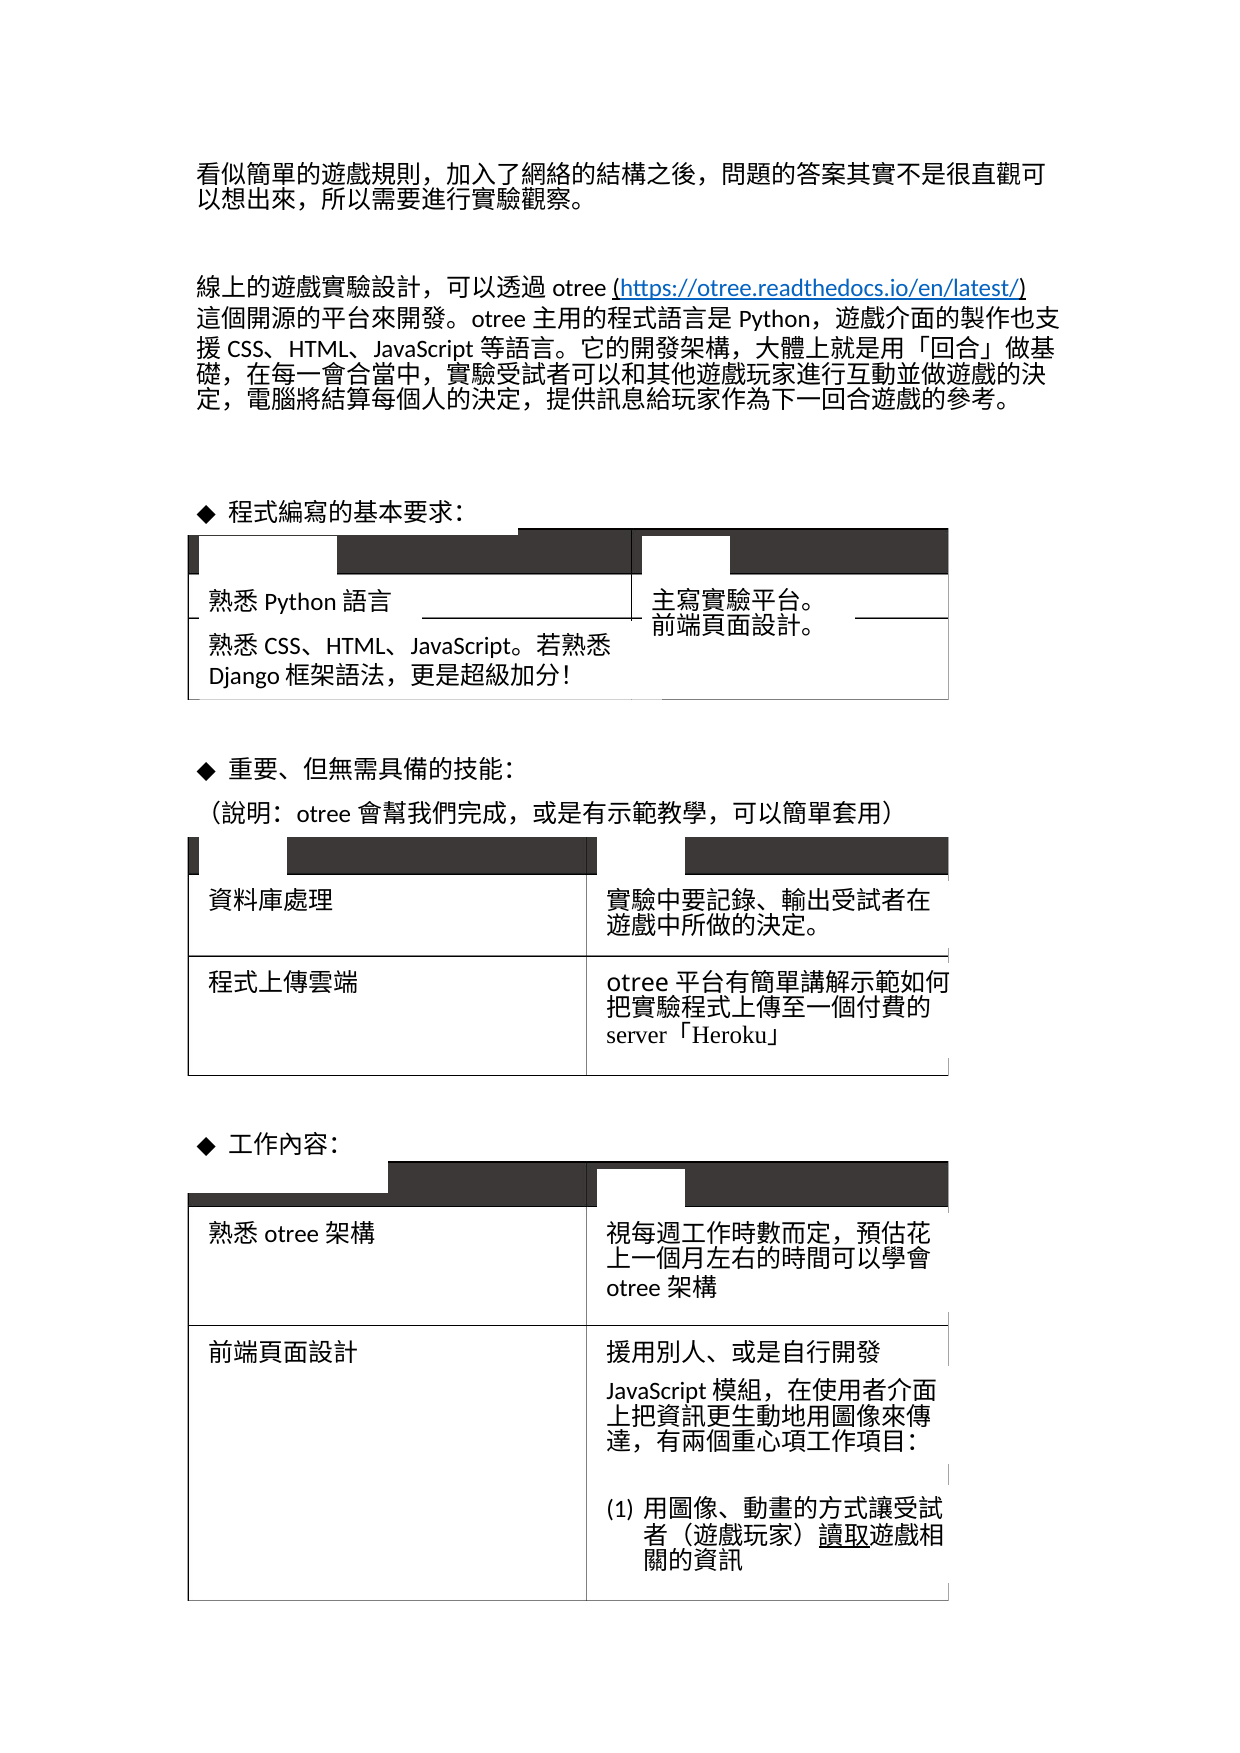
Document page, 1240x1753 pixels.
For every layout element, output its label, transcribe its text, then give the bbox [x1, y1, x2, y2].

text 基本條件 [208, 545, 328, 570]
text 者（遊戲玩家）讀取遊戲相 [644, 1524, 977, 1549]
text （說明：otree 會幫我們完成，或是有示範教學，可以簡單套用） [196, 798, 997, 828]
text 熟悉 otree 架構 [208, 1218, 395, 1249]
text 說明 [651, 545, 721, 570]
text 以想出來，所以需要進行實驗觀察。 [196, 188, 1156, 213]
text ◆ 程式編寫的基本要求： [196, 501, 509, 526]
picture [187, 837, 949, 1076]
text 說明 [606, 846, 676, 871]
text 定，電腦將結算每個人的決定，提供訊息給玩家作為下一回合遊戲的參考。 [196, 389, 1173, 414]
text ◆ 重要、但無需具備的技能： [196, 759, 567, 784]
text 遊戲中所做的決定。 [606, 915, 962, 940]
text 主寫實驗平台。 [651, 589, 846, 614]
text 資料庫處理 [208, 890, 353, 915]
text (1) 用圖像、動畫的方式讓受試 [606, 1493, 977, 1524]
picture [187, 528, 949, 700]
picture [187, 1161, 949, 1601]
text 熟悉 CSS、HTML、JavaScript。若熟悉 [208, 630, 653, 660]
text 細節 [606, 1178, 676, 1203]
text 把實驗程式上傳至一個付費的 [606, 997, 966, 1022]
text 上把資訊更生動地用圖像來傳 [606, 1406, 969, 1431]
text ◆ 工作內容： [196, 1134, 379, 1159]
text server「Heroku」 [606, 1022, 966, 1049]
text 看似簡單的遊戲規則，加入了網絡的結構之後，問題的答案其實不是很直觀可 [196, 163, 1156, 188]
text Django 框架語法，更是超級加分！ [208, 660, 653, 691]
text 項目 [208, 1159, 379, 1184]
text otree 平台有簡單講解示範如何 [606, 972, 966, 997]
text 上一個月左右的時間可以學會 [606, 1247, 962, 1272]
text 關的資訊 [644, 1549, 977, 1574]
text 前端頁面設計。 [651, 614, 846, 639]
text 礎，在每一會合當中，實驗受試者可以和其他遊戲玩家進行互動並做遊戲的決 [196, 364, 1173, 389]
text 程式上傳雲端 [208, 972, 378, 997]
text 援用別人、或是自行開發 [606, 1341, 905, 1366]
text otree 架構 [606, 1272, 962, 1303]
text 視每週工作時數而定，預估花 [606, 1222, 962, 1247]
text 技能 [208, 846, 278, 871]
text 熟悉 Python 語言 [208, 586, 413, 616]
text 線上的遊戲實驗設計，可以透過 otree (https://otree.readthedocs.io/en/latest/) [196, 272, 1173, 303]
text 援 CSS、HTML、JavaScript 等語言。它的開發架構，大體上就是用「回合」做基 [196, 333, 1173, 364]
text 前端頁面設計 [208, 1341, 378, 1366]
text 實驗中要記錄、輸出受試者在 [606, 890, 962, 915]
text 達，有兩個重心項工作項目： [606, 1431, 969, 1456]
text 這個開源的平台來開發。otree 主用的程式語言是 Python，遊戲介面的製作也支 [196, 303, 1173, 333]
text JavaScript 模組，在使用者介面 [606, 1375, 969, 1406]
